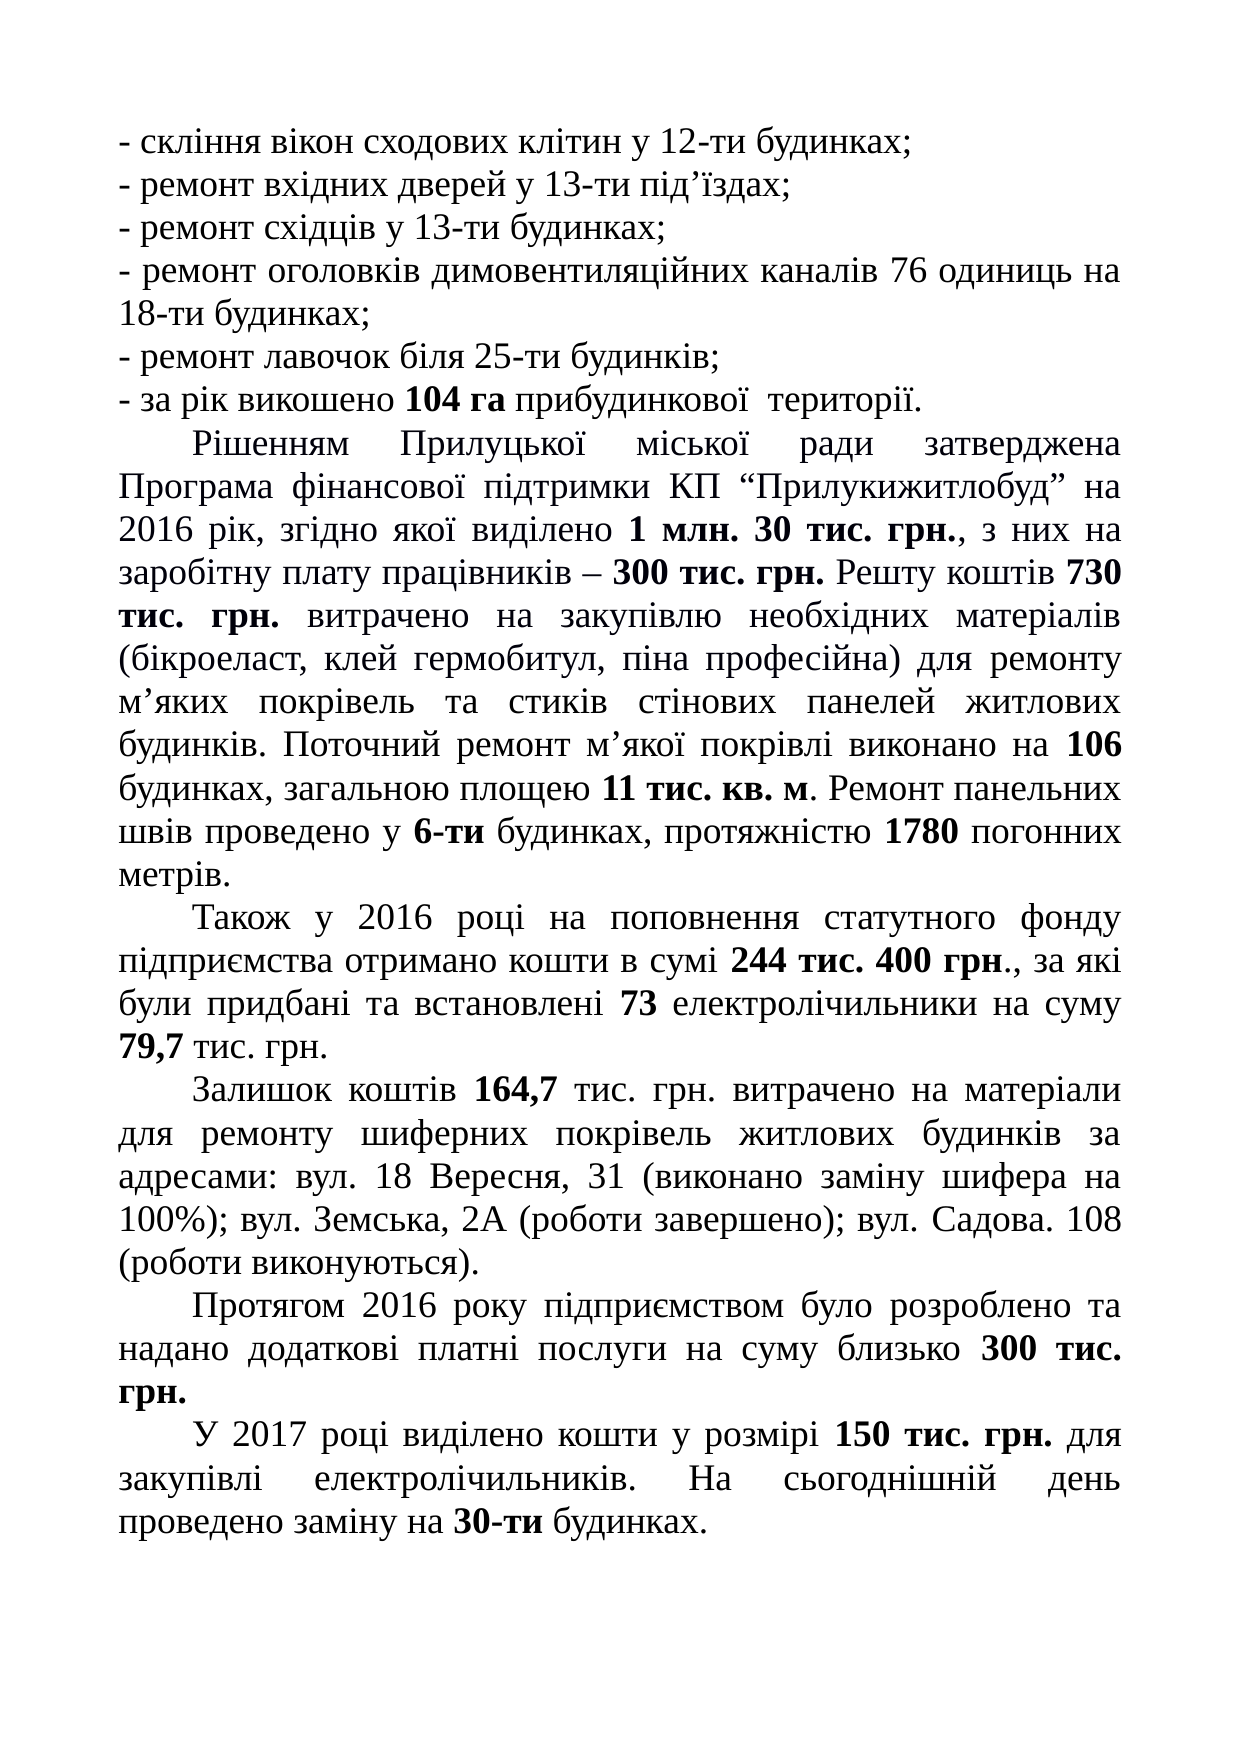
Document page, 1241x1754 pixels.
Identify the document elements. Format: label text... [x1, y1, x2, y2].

text - ремонт вхідних дверей у 13-ти під’їздах; [118, 161, 1122, 204]
text Рішенням Прилуцької міської ради затверджена Програма фінансової підтримки КП “Прилукижитлобуд” на 2016 рік, згідно якої виділено 1 млн. 30 тис. грн., з них на заробітну плату працівників – 300 тис. грн. Решту коштів 730 тис. грн. витрачено на закупівлю необхідних матеріалів (бікроеласт, клей гермобитул, піна професійна) для ремонту м’яких покрівель та стиків стінових панелей житлових будинків. Поточний ремонт м’якої покрівлі виконано на 106 будинках, загальною площею 11 тис. кв. м. Ремонт панельних швів проведено у 6-ти будинках, протяжністю 1780 погонних метрів. [118, 420, 1122, 894]
text У 2017 році виділено кошти у розмірі 150 тис. грн. для закупівлі електролічильників. На сьогоднішній день проведено заміну на 30-ти будинках. [118, 1412, 1122, 1541]
text Залишок коштів 164,7 тис. грн. витрачено на матеріали для ремонту шиферних покрівель житлових будинків за адресами: вул. 18 Вересня, 31 (виконано заміну шифера на 100%); вул. Земська, 2А (роботи завершено); вул. Садова. 108 (роботи виконуються). [118, 1067, 1122, 1282]
text - за рік викошено 104 га прибудинкової території. [118, 377, 1122, 420]
text - скління вікон сходових клітин у 12-ти будинках; [118, 118, 1122, 161]
text - ремонт оголовків димовентиляційних каналів 76 одиниць на 18-ти будинках; [118, 247, 1122, 334]
text Протягом 2016 року підприємством було розроблено та надано додаткові платні послуги на суму близько 300 тис. грн. [118, 1282, 1122, 1412]
text Також у 2016 році на поповнення статутного фонду підприємства отримано кошти в сумі 244 тис. 400 грн., за які були придбані та встановлені 73 електролічильники на суму 79,7 тис. грн. [118, 894, 1122, 1067]
text - ремонт східців у 13-ти будинках; [118, 204, 1122, 247]
text - ремонт лавочок біля 25-ти будинків; [118, 334, 1122, 377]
